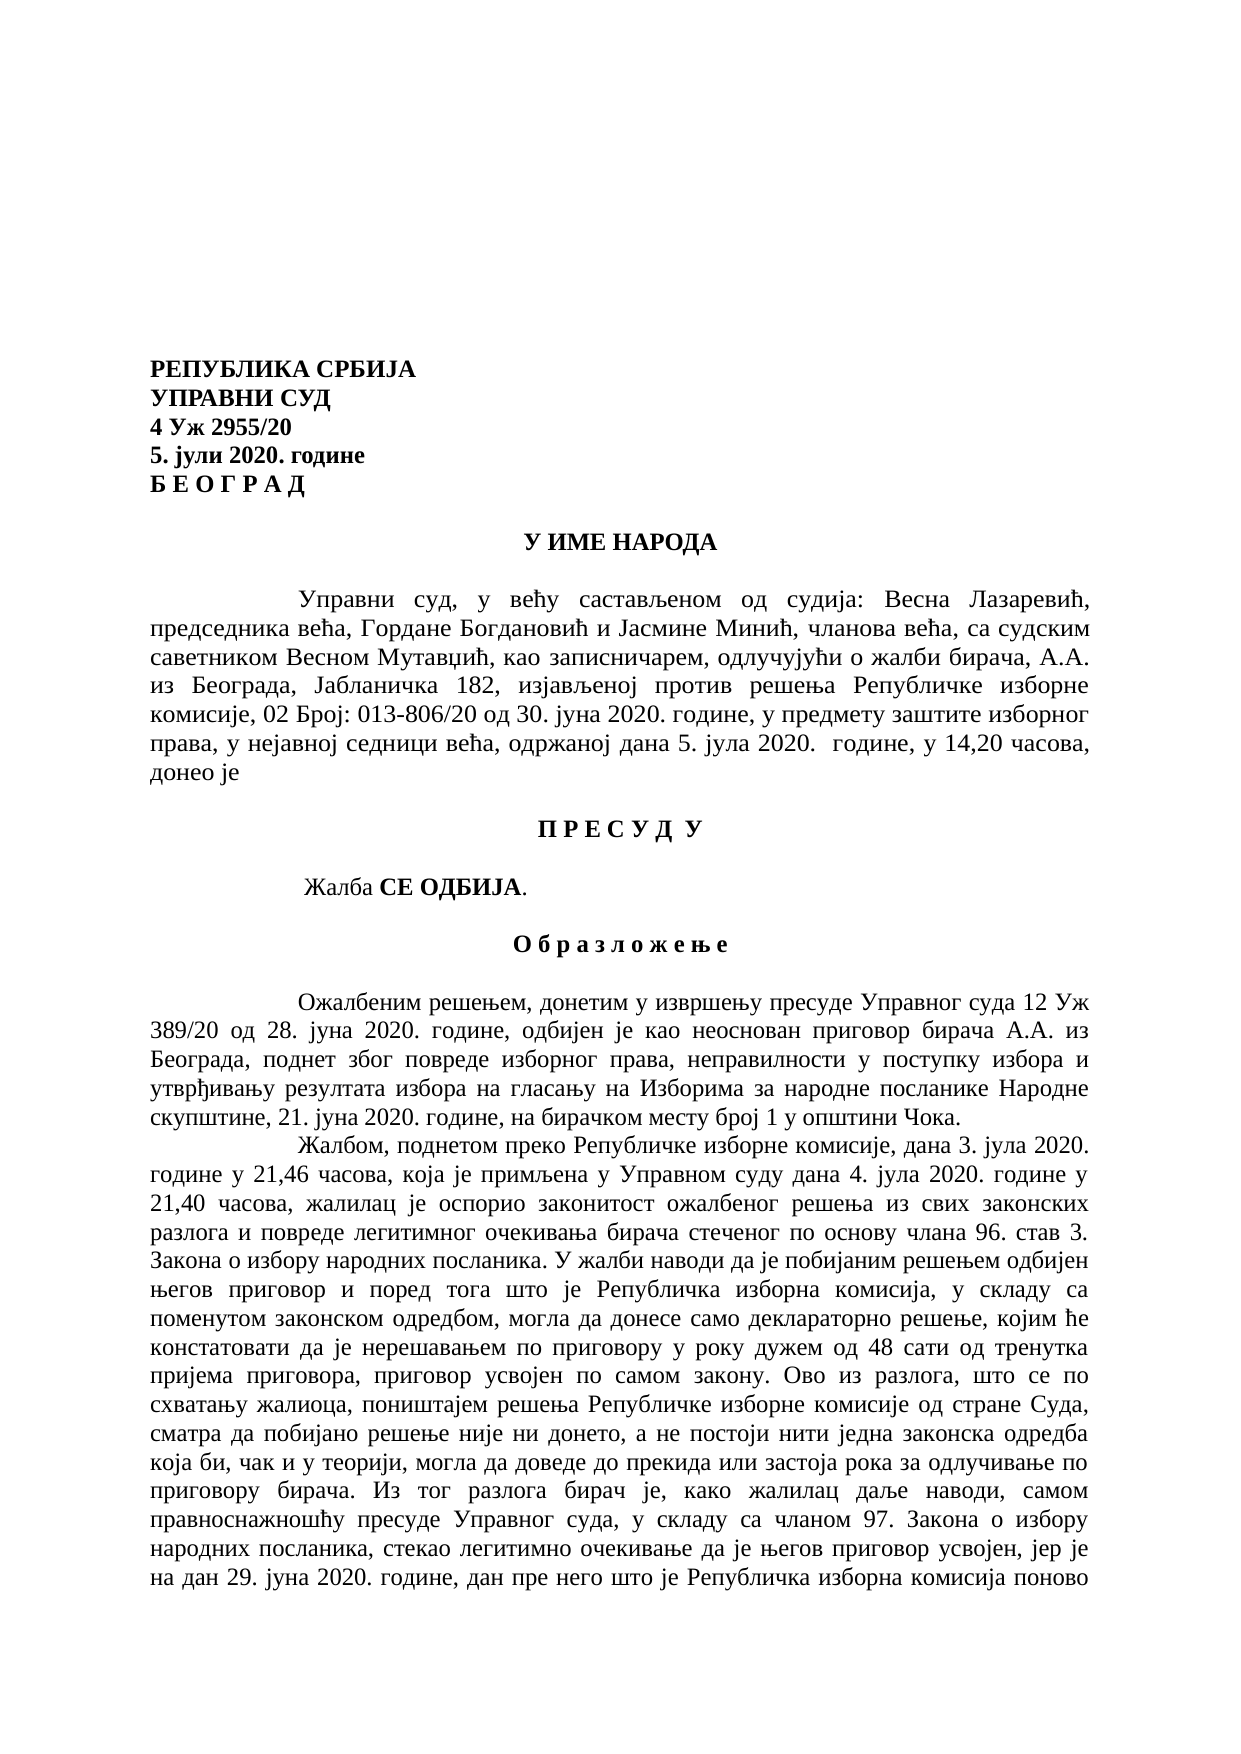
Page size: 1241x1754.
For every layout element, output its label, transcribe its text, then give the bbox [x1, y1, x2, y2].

text Б Е О Г Р А Д [150, 469, 1090, 498]
text 5. јули 2020. године [150, 440, 1090, 469]
text Жалба СЕ ОДБИЈА. [150, 872, 1090, 900]
text 4 Уж 2955/20 [150, 412, 1090, 440]
text О б р а з л о ж е њ е [150, 929, 1090, 958]
text УПРАВНИ СУД [150, 383, 1090, 412]
text У ИМЕ НАРОДА [150, 527, 1090, 555]
text Ожалбеним решењем, донетим у извршењу пресуде Управног суда 12 Уж 389/20 од 28. јуна 2020. године, одбијен је као неоснован приговор бирача A.A. из Београда, поднет због повреде изборног права, неправилности у поступку избора и утврђивању резултата избора на гласању на Изборима за народне посланике Народне скупштине, 21. јуна 2020. године, на бирачком месту број 1 у општини Чока. [150, 987, 1090, 1130]
text П Р Е С У Д У [150, 814, 1090, 843]
text РЕПУБЛИКА СРБИЈА [150, 148, 1090, 383]
text Управни суд, у већу састављеном од судија: Весна Лазаревић, председника већа, Гордане Богдановић и Јасмине Минић, чланова већа, са судским саветником Весном Мутавџић, као записничарем, одлучујући о жалби бирача, A.A. из Београда, Јабланичка 182, изјављеној против решења Републичке изборне комисије, 02 Број: 013-806/20 од 30. јуна 2020. године, у предмету заштите изборног права, у нејавној седници већа, одржаној дана 5. јула 2020. године, у 14,20 часова, донео је [150, 584, 1090, 785]
text Жалбом, поднетом преко Републичке изборне комисије, дана 3. јула 2020. године у 21,46 часова, која је примљена у Управном суду дана 4. јула 2020. године у 21,40 часова, жалилац је оспорио законитост ожалбеног решења из свих законских разлога и повреде легитимног очекивања бирача стеченог по основу члана 96. став 3. Закона о избору народних посланика. У жалби наводи да је побијаним решењем одбијен његов приговор и поред тога што је Републичка изборна комисија, у складу са поменутом законском одредбом, могла да донесе само деклараторно решење, којим ће констатовати да је нерешавањем по приговору у року дужем од 48 сати од тренутка пријема приговора, приговор усвојен по самом закону. Ово из разлога, што се по схватању жалиоца, поништајем решења Републичке изборне комисије од стране Суда, сматра да побијано решење није ни донето, а не постоји нити једна законска одредба која би, чак и у теорији, могла да доведе до прекида или застоја рока за одлучивање по приговору бирача. Из тог разлога бирач је, како жалилац даље наводи, самом правноснажношћу пресуде Управног суда, у складу са чланом 97. Закона о избору народних посланика, стекао легитимно очекивање да је његов приговор усвојен, јер је на дан 29. јуна 2020. године, дан пре него што је Републичка изборна комисија поново [150, 1130, 1090, 1590]
